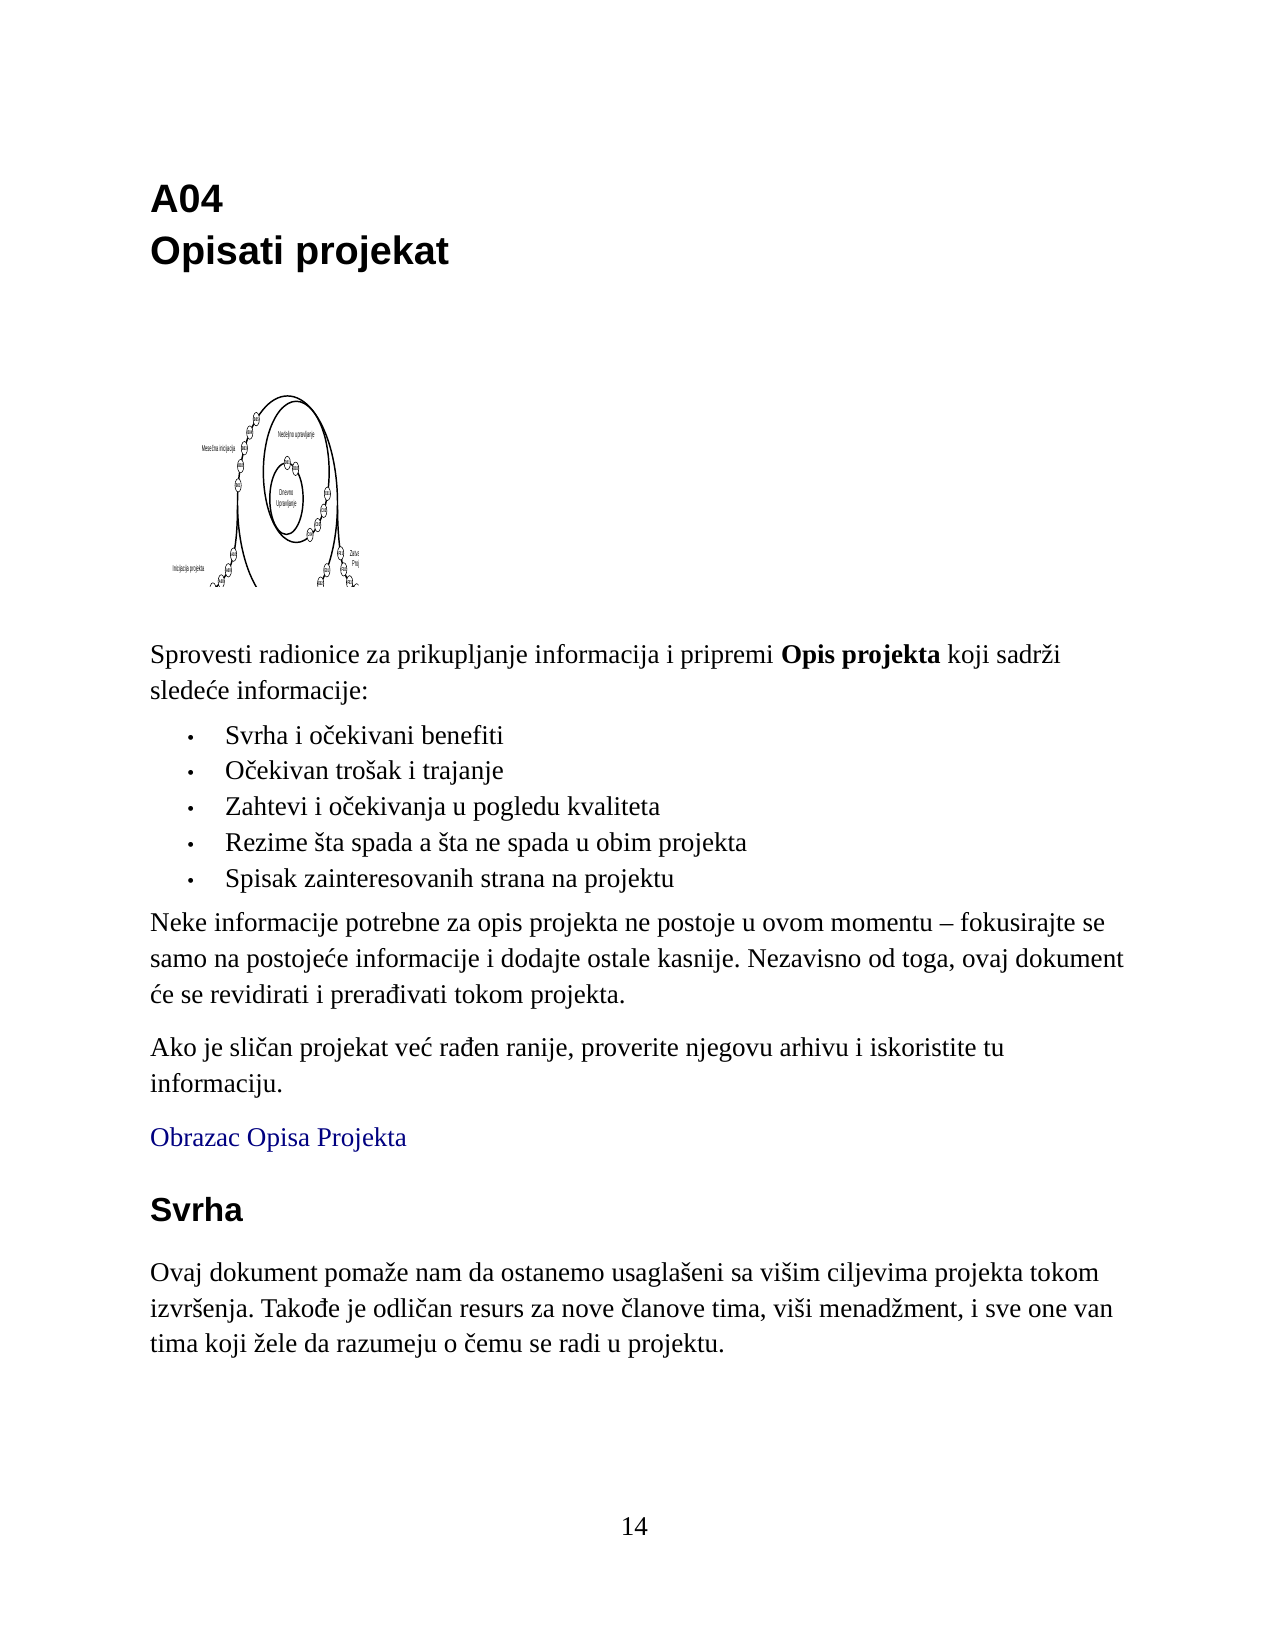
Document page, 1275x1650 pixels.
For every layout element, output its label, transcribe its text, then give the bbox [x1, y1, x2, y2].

text Ako je sličan projekat već rađen ranije, proverite njegovu arhivu i iskoristite tu informaciju. [150, 1031, 1125, 1098]
subtitle Svrha [150, 1191, 1125, 1229]
list Spisak zainteresovanih strana na projektu [187, 862, 1125, 893]
subtitle A04 Opisati projekat [150, 175, 1125, 273]
text Neke informacije potrebne za opis projekta ne postoje u ovom momentu – fokusirajte se samo na postojeće informacije i dodajte ostale kasnije. Nezavisno od toga, ovaj dokument će se revidirati i prerađivati tokom projekta. [150, 906, 1125, 1009]
list Zahtevi i očekivanja u pogledu kvaliteta [187, 790, 1125, 821]
list Očekivan trošak i trajanje [187, 754, 1125, 786]
list Rezime šta spada a šta ne spada u obim projekta [187, 826, 1125, 857]
text Ovaj dokument pomaže nam da ostanemo usaglašeni sa višim ciljevima projekta tokom izvršenja. Takođe je odličan resurs za nove članove tima, viši menadžment, i sve one van tima koji žele da razumeju o čemu se radi u projektu. [150, 1256, 1125, 1359]
text Sprovesti radionice za prikupljanje informacija i pripremi Opis projekta koji sadrži sledeće informacije: [150, 638, 1125, 705]
list Svrha i očekivani benefiti [187, 719, 1125, 750]
text Obrazac Opisa Projekta [150, 1121, 1125, 1152]
